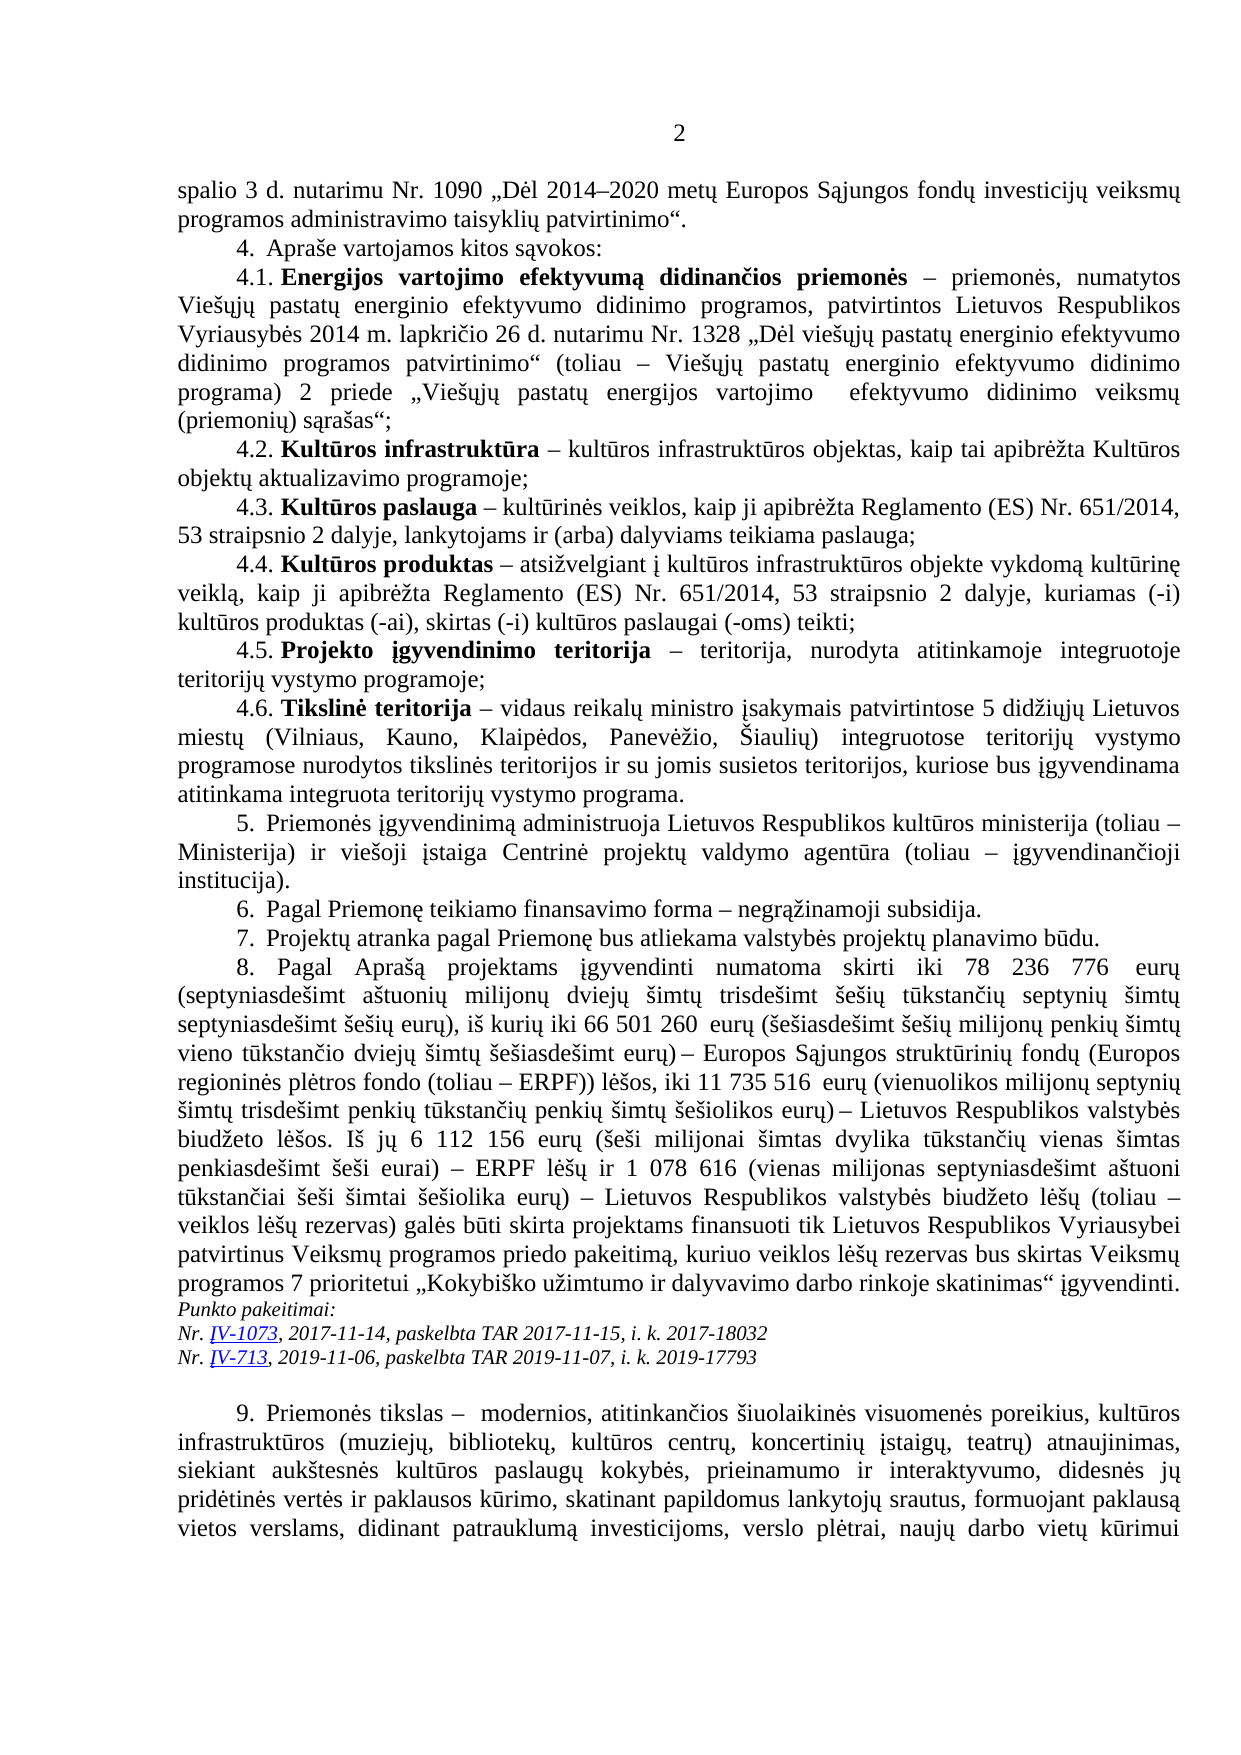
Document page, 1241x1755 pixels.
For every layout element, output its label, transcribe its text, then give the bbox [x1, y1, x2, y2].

text 9. Priemonės tikslas – modernios, atitinkančios šiuolaikinės visuomenės poreikius, kultūros infrastruktūros (muziejų, bibliotekų, kultūros centrų, koncertinių įstaigų, teatrų) atnaujinimas, siekiant aukštesnės kultūros paslaugų kokybės, prieinamumo ir interaktyvumo, didesnės jų pridėtinės vertės ir paklausos kūrimo, skatinant papildomus lankytojų srautus, formuojant paklausą vietos verslams, didinant patrauklumą investicijoms, verslo plėtrai, naujų darbo vietų kūrimui [177, 1398, 1181, 1542]
text Nr. ĮV-1073, 2017-11-14, paskelbta TAR 2017-11-15, i. k. 2017-18032 [177, 1321, 1181, 1345]
text 6. Pagal Priemonę teikiamo finansavimo forma – negrąžinamoji subsidija. [177, 894, 1181, 923]
text 4.4. Kultūros produktas – atsižvelgiant į kultūros infrastruktūros objekte vykdomą kultūrinę veiklą, kaip ji apibrėžta Reglamento (ES) Nr. 651/2014, 53 straipsnio 2 dalyje, kuriamas (-i) kultūros produktas (-ai), skirtas (-i) kultūros paslaugai (-oms) teikti; [177, 549, 1181, 636]
text 4. Apraše vartojamos kitos sąvokos: [177, 233, 1181, 262]
text Punkto pakeitimai: [177, 1297, 1181, 1321]
text spalio 3 d. nutarimu Nr. 1090 „Dėl 2014–2020 metų Europos Sąjungos fondų investicijų veiksmų programos administravimo taisyklių patvirtinimo“. [177, 176, 1181, 233]
text 7. Projektų atranka pagal Priemonę bus atliekama valstybės projektų planavimo būdu. [177, 923, 1181, 952]
text 4.5. Projekto įgyvendinimo teritorija – teritorija, nurodyta atitinkamoje integruotoje teritorijų vystymo programoje; [177, 636, 1181, 693]
text 5. Priemonės įgyvendinimą administruoja Lietuvos Respublikos kultūros ministerija (toliau – Ministerija) ir viešoji įstaiga Centrinė projektų valdymo agentūra (toliau – įgyvendinančioji institucija). [177, 808, 1181, 894]
text 8. Pagal Aprašą projektams įgyvendinti numatoma skirti iki 78 236 776 eurų (septyniasdešimt aštuonių milijonų dviejų šimtų trisdešimt šešių tūkstančių septynių šimtų septyniasdešimt šešių eurų), iš kurių iki 66 501 260 eurų (šešiasdešimt šešių milijonų penkių šimtų vieno tūkstančio dviejų šimtų šešiasdešimt eurų) – Europos Sąjungos struktūrinių fondų (Europos regioninės plėtros fondo (toliau – ERPF)) lėšos, iki 11 735 516 eurų (vienuolikos milijonų septynių šimtų trisdešimt penkių tūkstančių penkių šimtų šešiolikos eurų) – Lietuvos Respublikos valstybės biudžeto lėšos. Iš jų 6 112 156 eurų (šeši milijonai šimtas dvylika tūkstančių vienas šimtas penkiasdešimt šeši eurai) – ERPF lėšų ir 1 078 616 (vienas milijonas septyniasdešimt aštuoni tūkstančiai šeši šimtai šešiolika eurų) – Lietuvos Respublikos valstybės biudžeto lėšų (toliau – veiklos lėšų rezervas) galės būti skirta projektams finansuoti tik Lietuvos Respublikos Vyriausybei patvirtinus Veiksmų programos priedo pakeitimą, kuriuo veiklos lėšų rezervas bus skirtas Veiksmų programos 7 prioritetui „Kokybiško užimtumo ir dalyvavimo darbo rinkoje skatinimas“ įgyvendinti. [177, 952, 1181, 1297]
text 4.1. Energijos vartojimo efektyvumą didinančios priemonės – priemonės, numatytos Viešųjų pastatų energinio efektyvumo didinimo programos, patvirtintos Lietuvos Respublikos Vyriausybės 2014 m. lapkričio 26 d. nutarimu Nr. 1328 „Dėl viešųjų pastatų energinio efektyvumo didinimo programos patvirtinimo“ (toliau – Viešųjų pastatų energinio efektyvumo didinimo programa) 2 priede „Viešųjų pastatų energijos vartojimo efektyvumo didinimo veiksmų (priemonių) sąrašas“; [177, 262, 1181, 434]
text 4.2. Kultūros infrastruktūra – kultūros infrastruktūros objektas, kaip tai apibrėžta Kultūros objektų aktualizavimo programoje; [177, 434, 1181, 492]
text 4.3. Kultūros paslauga – kultūrinės veiklos, kaip ji apibrėžta Reglamento (ES) Nr. 651/2014, 53 straipsnio 2 dalyje, lankytojams ir (arba) dalyviams teikiama paslauga; [177, 492, 1181, 549]
text Nr. ĮV-713, 2019-11-06, paskelbta TAR 2019-11-07, i. k. 2019-17793 [177, 1345, 1181, 1369]
text 4.6. Tikslinė teritorija – vidaus reikalų ministro įsakymais patvirtintose 5 didžiųjų Lietuvos miestų (Vilniaus, Kauno, Klaipėdos, Panevėžio, Šiaulių) integruotose teritorijų vystymo programose nurodytos tikslinės teritorijos ir su jomis susietos teritorijos, kuriose bus įgyvendinama atitinkama integruota teritorijų vystymo programa. [177, 693, 1181, 808]
